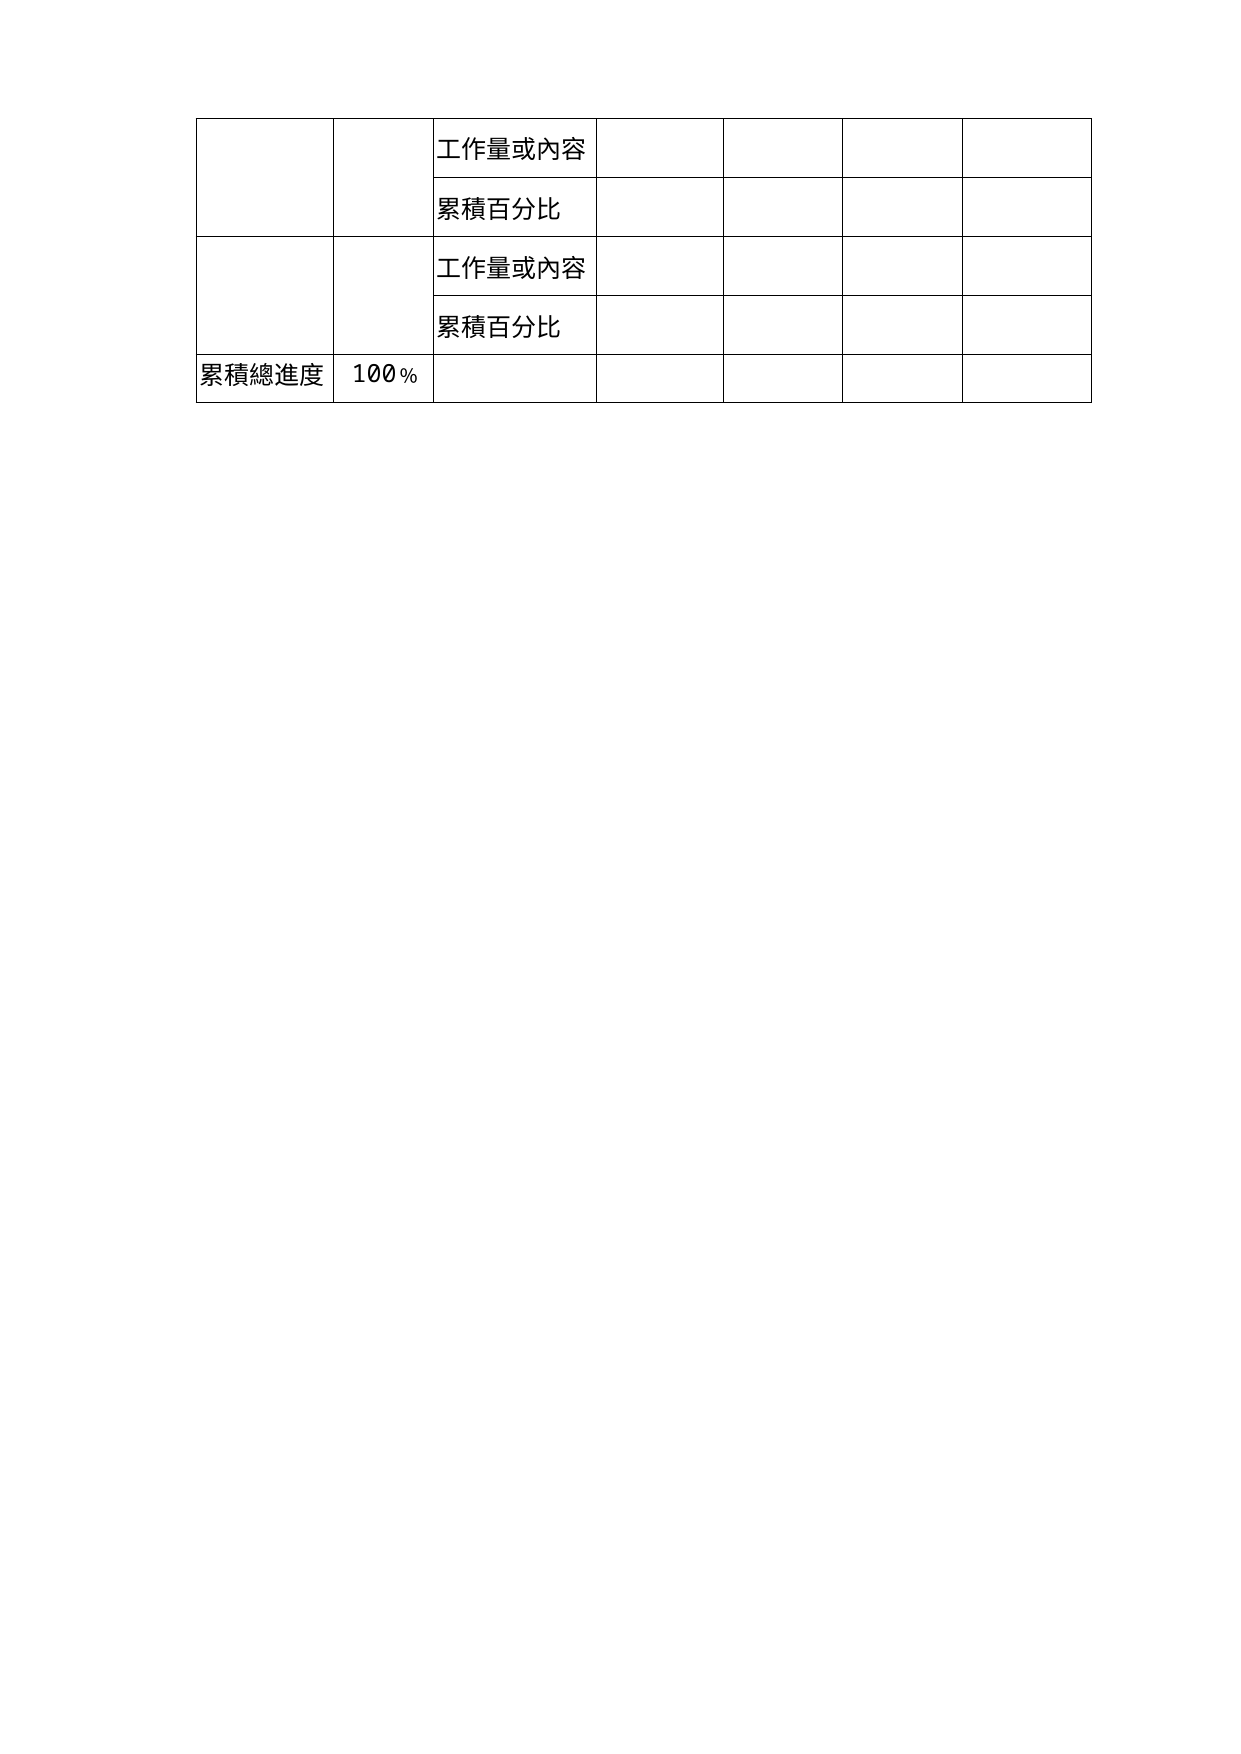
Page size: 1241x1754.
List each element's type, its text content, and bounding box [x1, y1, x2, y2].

table_cell [597, 178, 723, 236]
table_cell [724, 178, 842, 236]
table_cell [197, 237, 333, 354]
table_cell [843, 237, 962, 295]
table_cell [334, 237, 433, 354]
table_cell 工作量或內容 [434, 119, 596, 177]
table_cell [724, 237, 842, 295]
table_cell [434, 355, 596, 402]
table_cell [963, 296, 1091, 354]
table_cell [197, 119, 333, 236]
table_cell [597, 237, 723, 295]
table_cell 累積百分比 [434, 296, 596, 354]
table_cell [963, 237, 1091, 295]
table_cell [334, 119, 433, 236]
table_cell [724, 296, 842, 354]
table_cell 累積總進度 [197, 355, 333, 402]
table_cell [843, 296, 962, 354]
table_cell [597, 355, 723, 402]
table_cell 工作量或內容 [434, 237, 596, 295]
table_cell [843, 119, 962, 177]
table_cell 累積百分比 [434, 178, 596, 236]
table_cell [843, 178, 962, 236]
table_cell [597, 119, 723, 177]
table_cell 100﹪ [334, 355, 433, 402]
table_cell [597, 296, 723, 354]
table_cell [963, 178, 1091, 236]
table_cell [843, 355, 962, 402]
table_cell [724, 119, 842, 177]
table_cell [724, 355, 842, 402]
table_cell [963, 355, 1091, 402]
table_cell [963, 119, 1091, 177]
